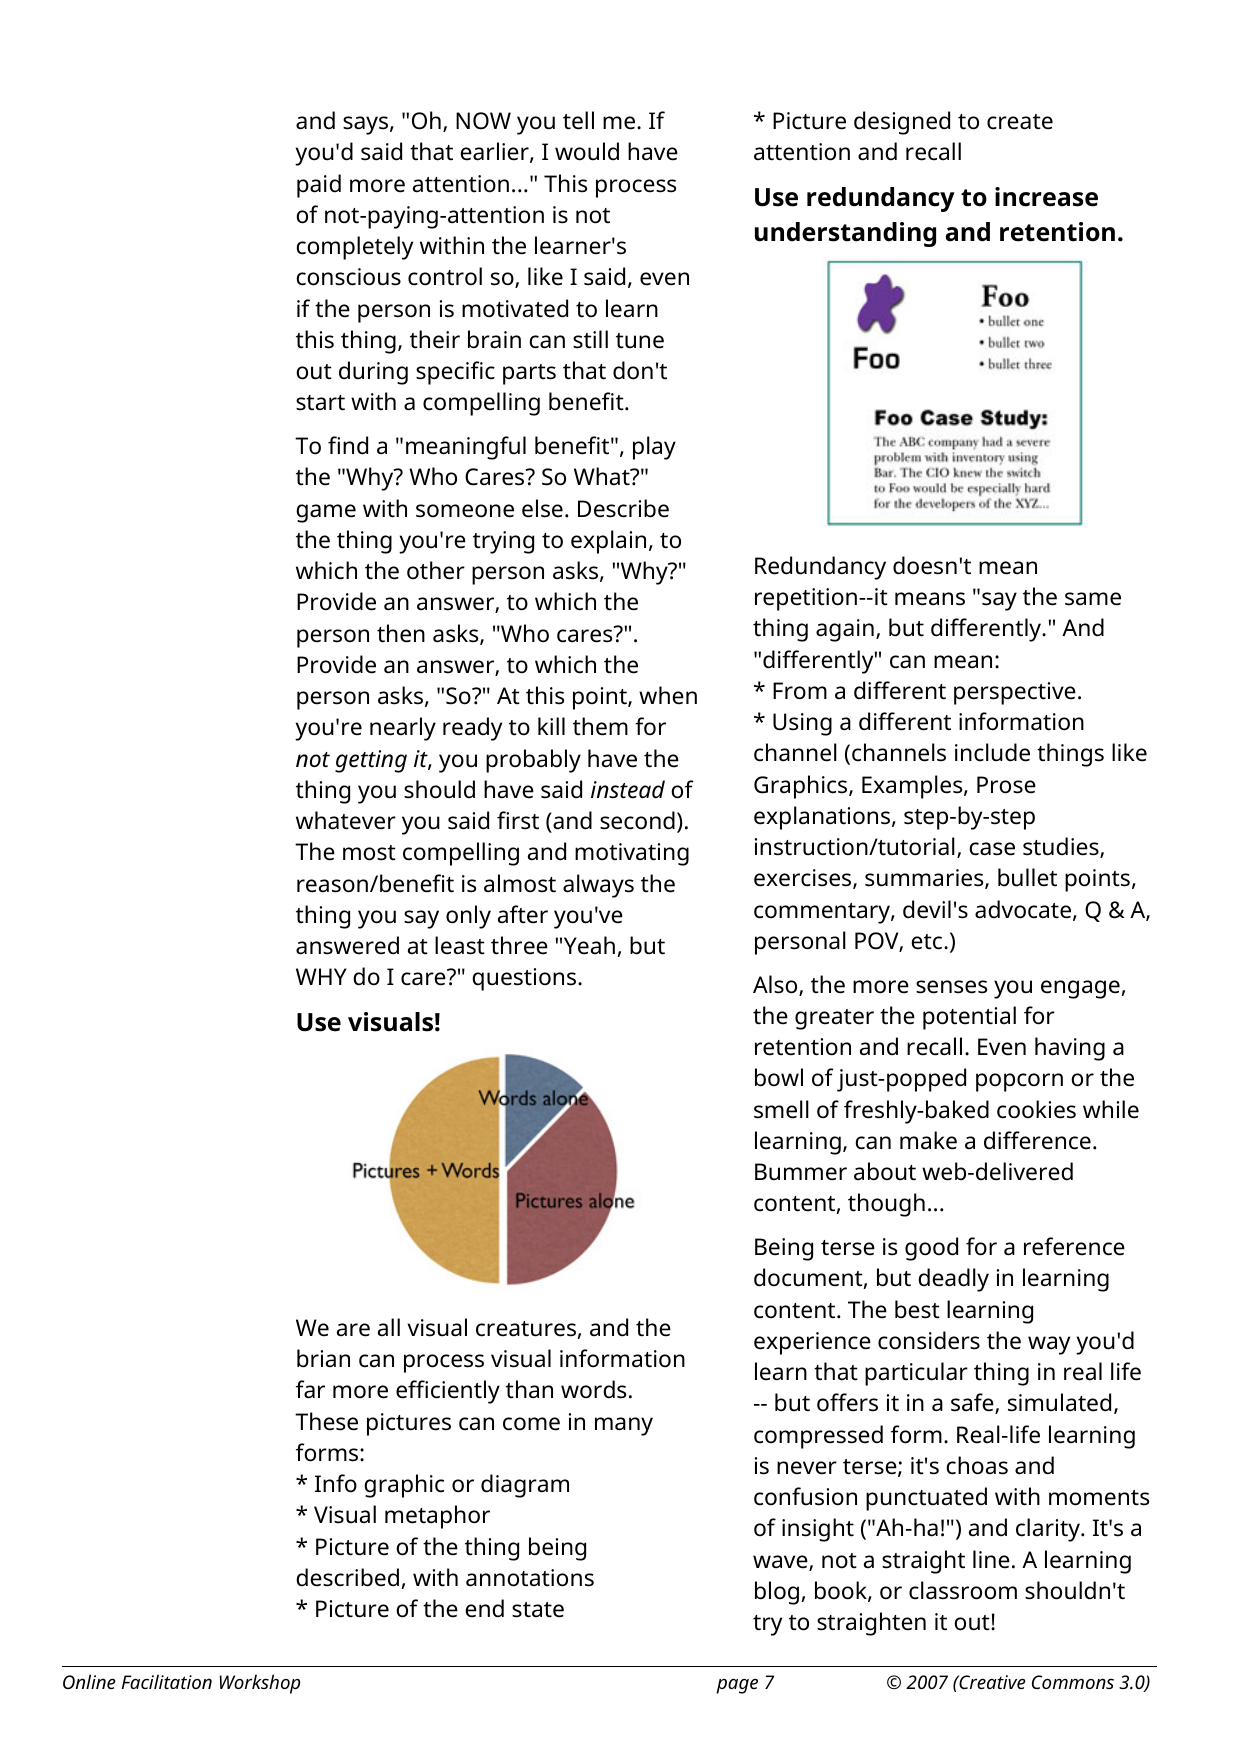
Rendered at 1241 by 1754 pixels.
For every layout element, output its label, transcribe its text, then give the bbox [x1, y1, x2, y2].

text Also, the more senses you engage, the greater the potential for retention and recall. Even having a bowl of just-popped popcorn or the smell of freshly-baked cookies while learning, can make a difference. Bummer about web-delivered content, though... [753, 968, 1157, 1218]
subtitle Use visuals! [295, 1005, 700, 1039]
subtitle Use redundancy to increase understanding and retention. [753, 180, 1157, 248]
picture [348, 1048, 647, 1291]
text Redundancy doesn't mean repetition--it means "say the same thing again, but differently." And "differently" can mean: * From a different perspective. * Using a different information channel (channels include things like Graphics, Examples, Prose explanations, step-by-step instruction/tutorial, case studies, exercises, summaries, bullet points, commentary, devil's advocate, Q & A, personal POV, etc.) [753, 550, 1157, 956]
text and says, "Oh, NOW you tell me. If you'd said that earlier, I would have paid more attention..." This process of not-paying-attention is not completely within the learner's conscious control so, like I said, even if the person is motivated to learn this thing, their brain can still tune out during specific parts that don't start with a compelling benefit. [295, 105, 700, 418]
text Being terse is good for a reference document, but deadly in learning content. The best learning experience considers the way you'd learn that particular thing in real life -- but offers it in a safe, simulated, compressed form. Real-life learning is never terse; it's choas and confusion punctuated with moments of insight ("Ah-ha!") and clarity. It's a wave, not a straight line. A learning blog, book, or classroom shouldn't try to straighten it out! [753, 1231, 1157, 1637]
text We are all visual creatures, and the brian can process visual information far more efficiently than words. These pictures can come in many forms: * Info graphic or diagram * Visual metaphor * Picture of the thing being described, with annotations * Picture of the end state [295, 1312, 700, 1624]
picture [822, 257, 1088, 529]
text To find a "meaningful benefit", play the "Why? Who Cares? So What?" game with someone else. Describe the thing you're trying to explain, to which the other person asks, "Why?" Provide an answer, to which the person then asks, "Who cares?". Provide an answer, to which the person asks, "So?" At this point, when you're nearly ready to kill them for not getting it, you probably have the thing you should have said instead of whatever you said first (and second). The most compelling and motivating reason/benefit is almost always the thing you say only after you've answered at least three "Yeah, but WHY do I care?" questions. [295, 430, 700, 993]
text * Picture designed to create attention and recall [753, 105, 1157, 168]
